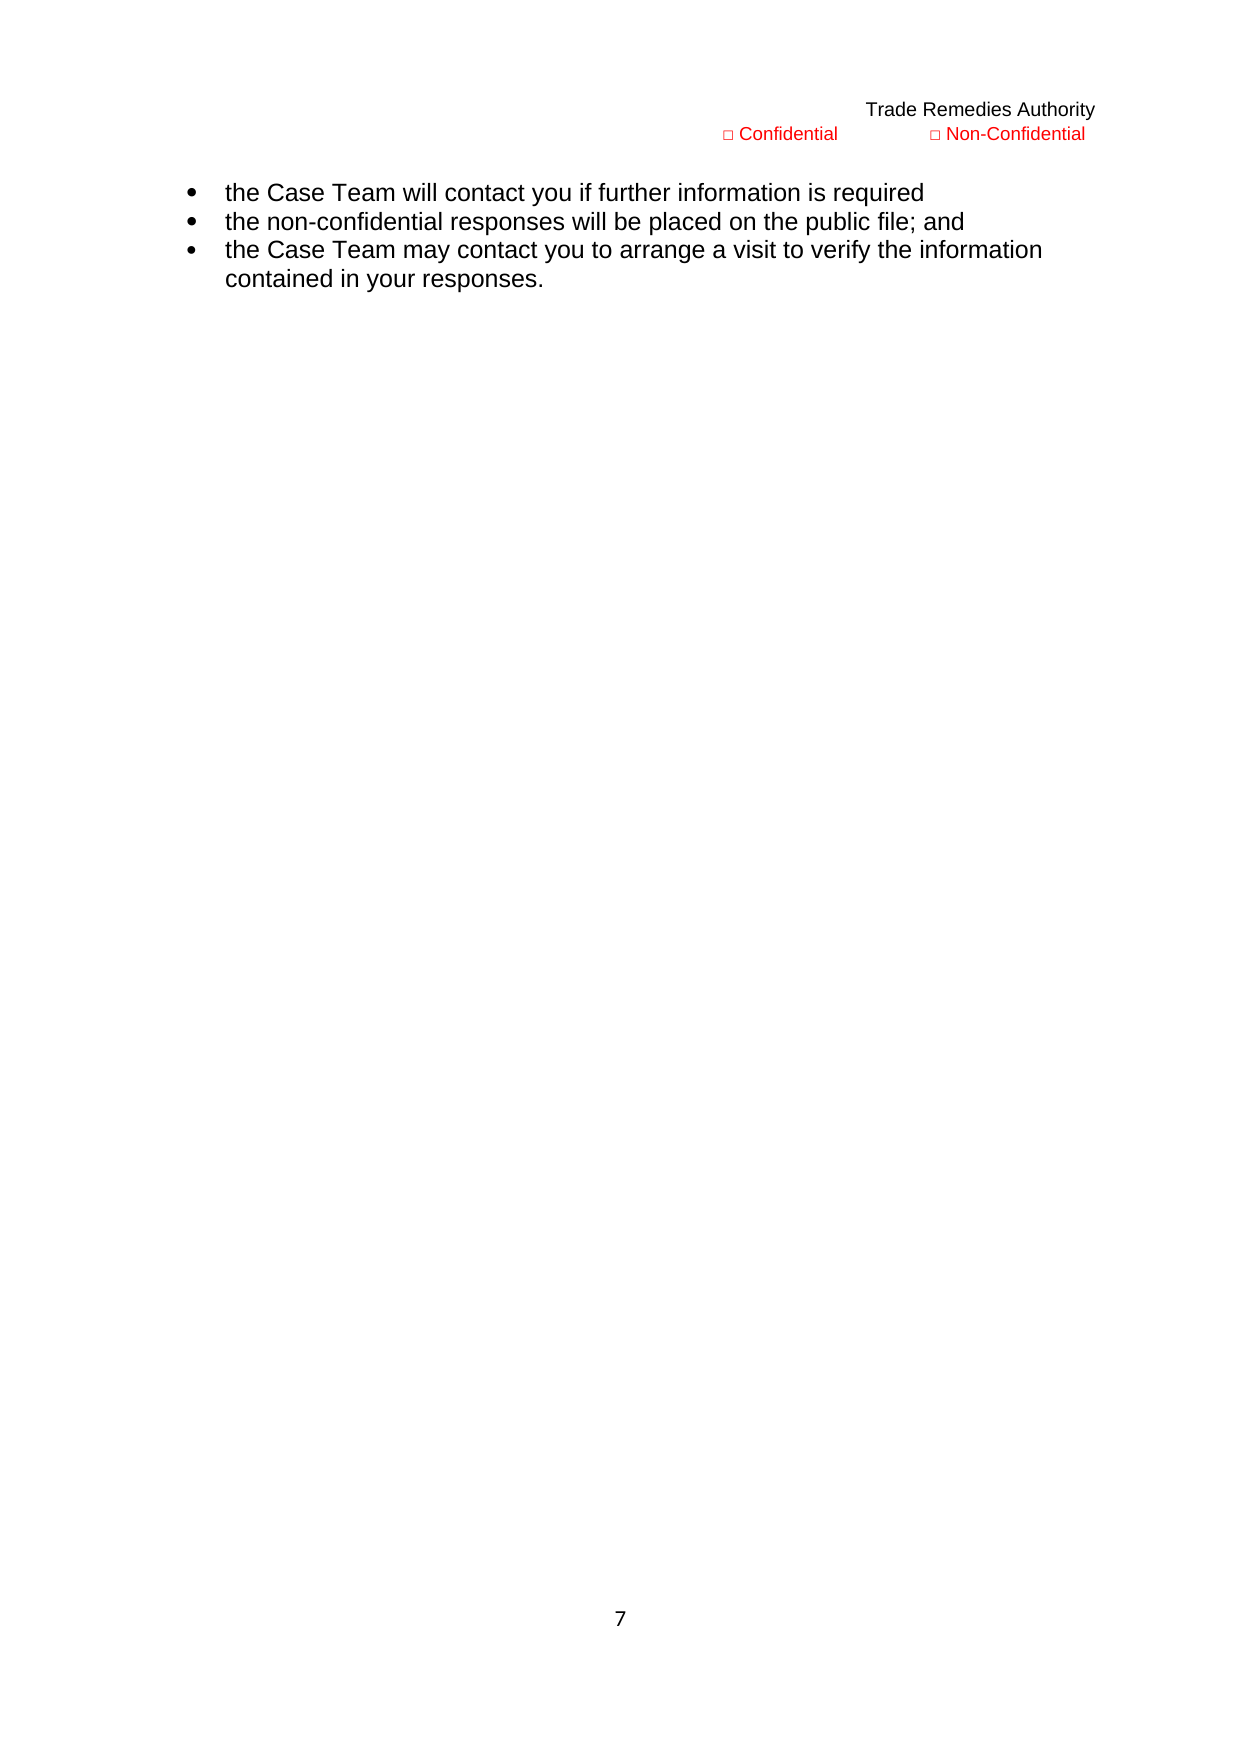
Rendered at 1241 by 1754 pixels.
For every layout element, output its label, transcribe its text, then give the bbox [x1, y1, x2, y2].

list the non-confidential responses will be placed on the public file; and [187, 207, 1090, 236]
list the Case Team will contact you if further information is required [187, 178, 1090, 207]
list the Case Team may contact you to arrange a visit to verify the information contained in your responses. [187, 236, 1090, 293]
